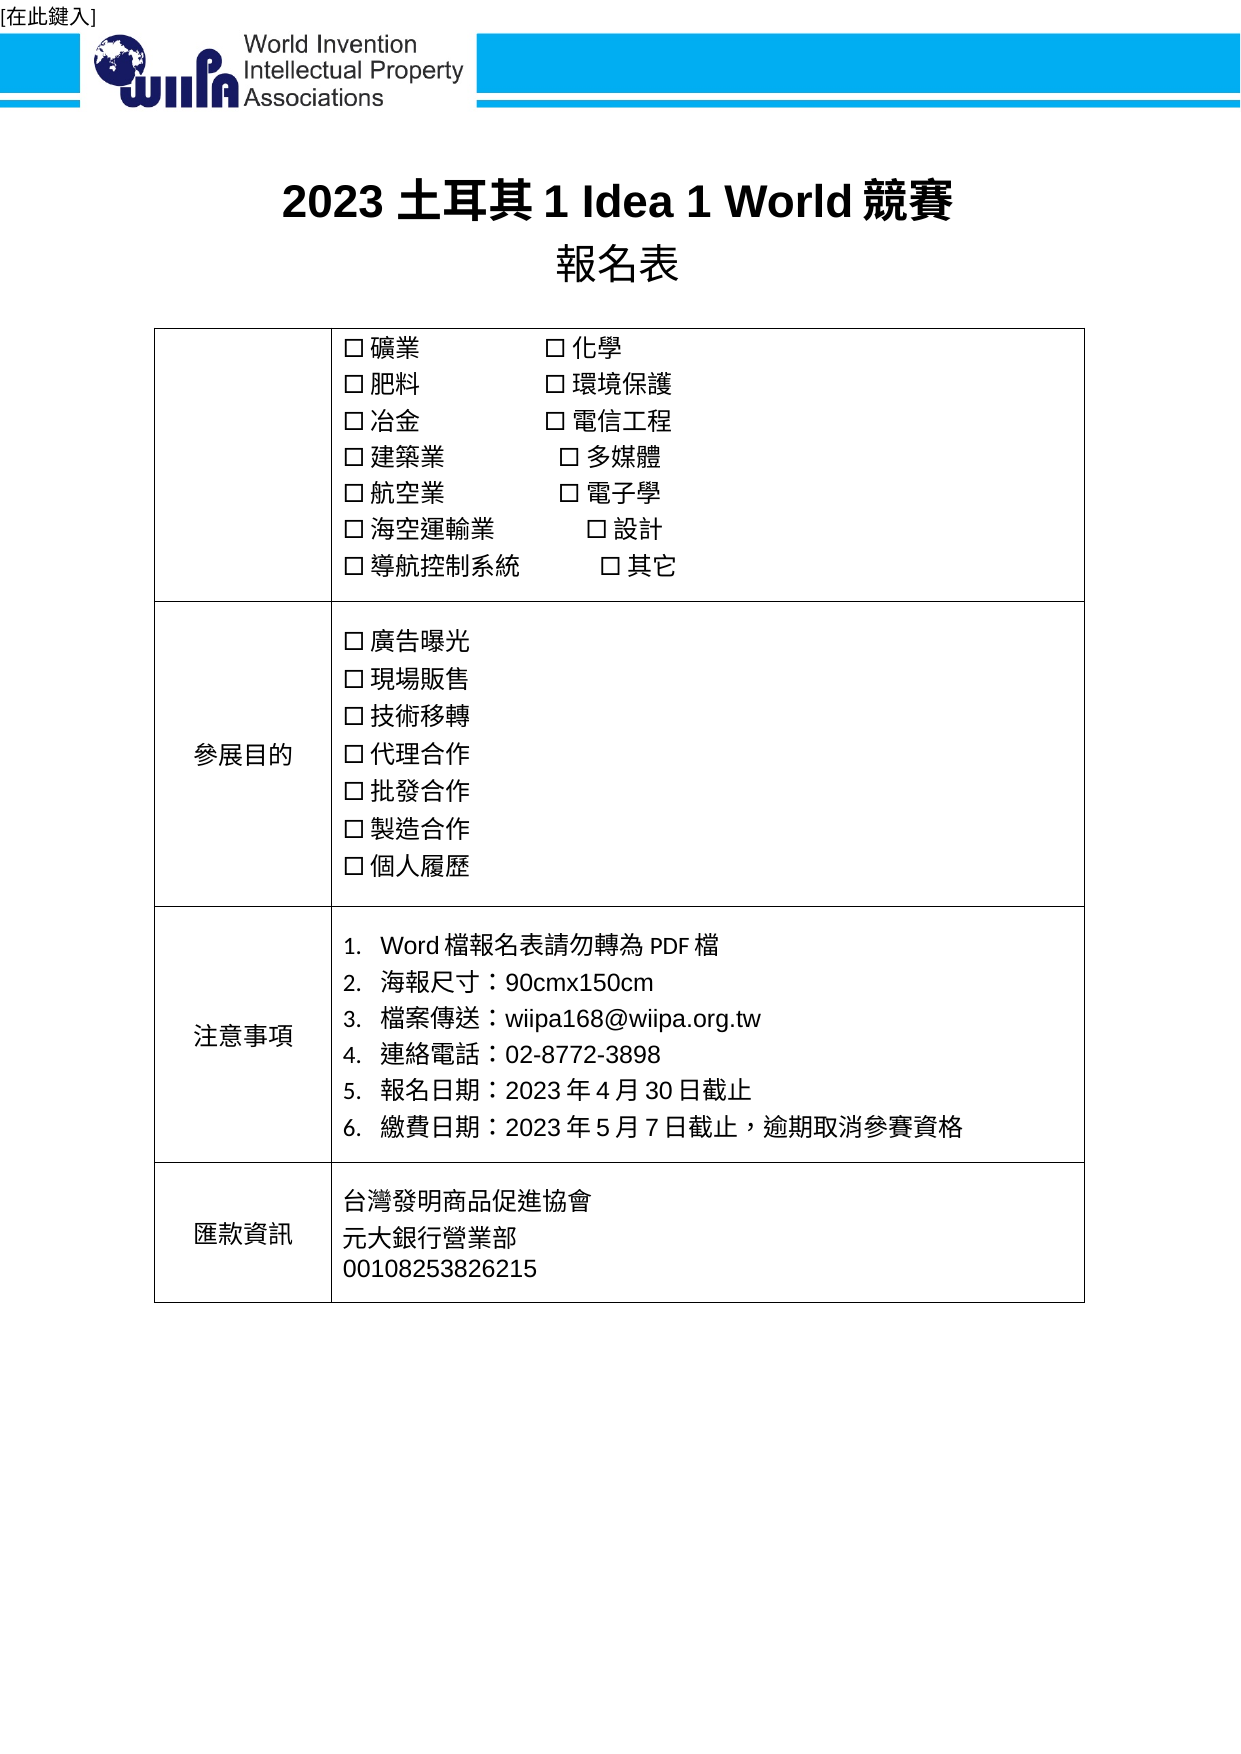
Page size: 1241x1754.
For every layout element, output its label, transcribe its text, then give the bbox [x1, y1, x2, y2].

table_cell [155, 329, 331, 601]
table_cell 參展目的 [155, 602, 331, 906]
table_cell  礦業  化學  肥料  環境保護  冶金  電信工程  建築業  多媒體  航空業  電子學  海空運輸業  設計  導航控制系統  其它 [332, 329, 1084, 601]
table_cell 台灣發明商品促進協會 元大銀行營業部 00108253826215 [332, 1163, 1084, 1302]
table_cell 注意事項 [155, 907, 331, 1162]
table_cell  廣告曝光  現場販售  技術移轉  代理合作  批發合作  製造合作  個人履歷 [332, 602, 1084, 906]
table_cell 匯款資訊 [155, 1163, 331, 1302]
table_cell Word檔報名表請勿轉為PDF檔 海報尺寸：90cmx150cm 檔案傳送：wiipa168@wiipa.org.tw 連絡電話：02-8772-3898 報名日期：2023年4月30日截止 繳費日期：2023年5月7日截止，逾期取消參賽資格 [332, 907, 1084, 1162]
